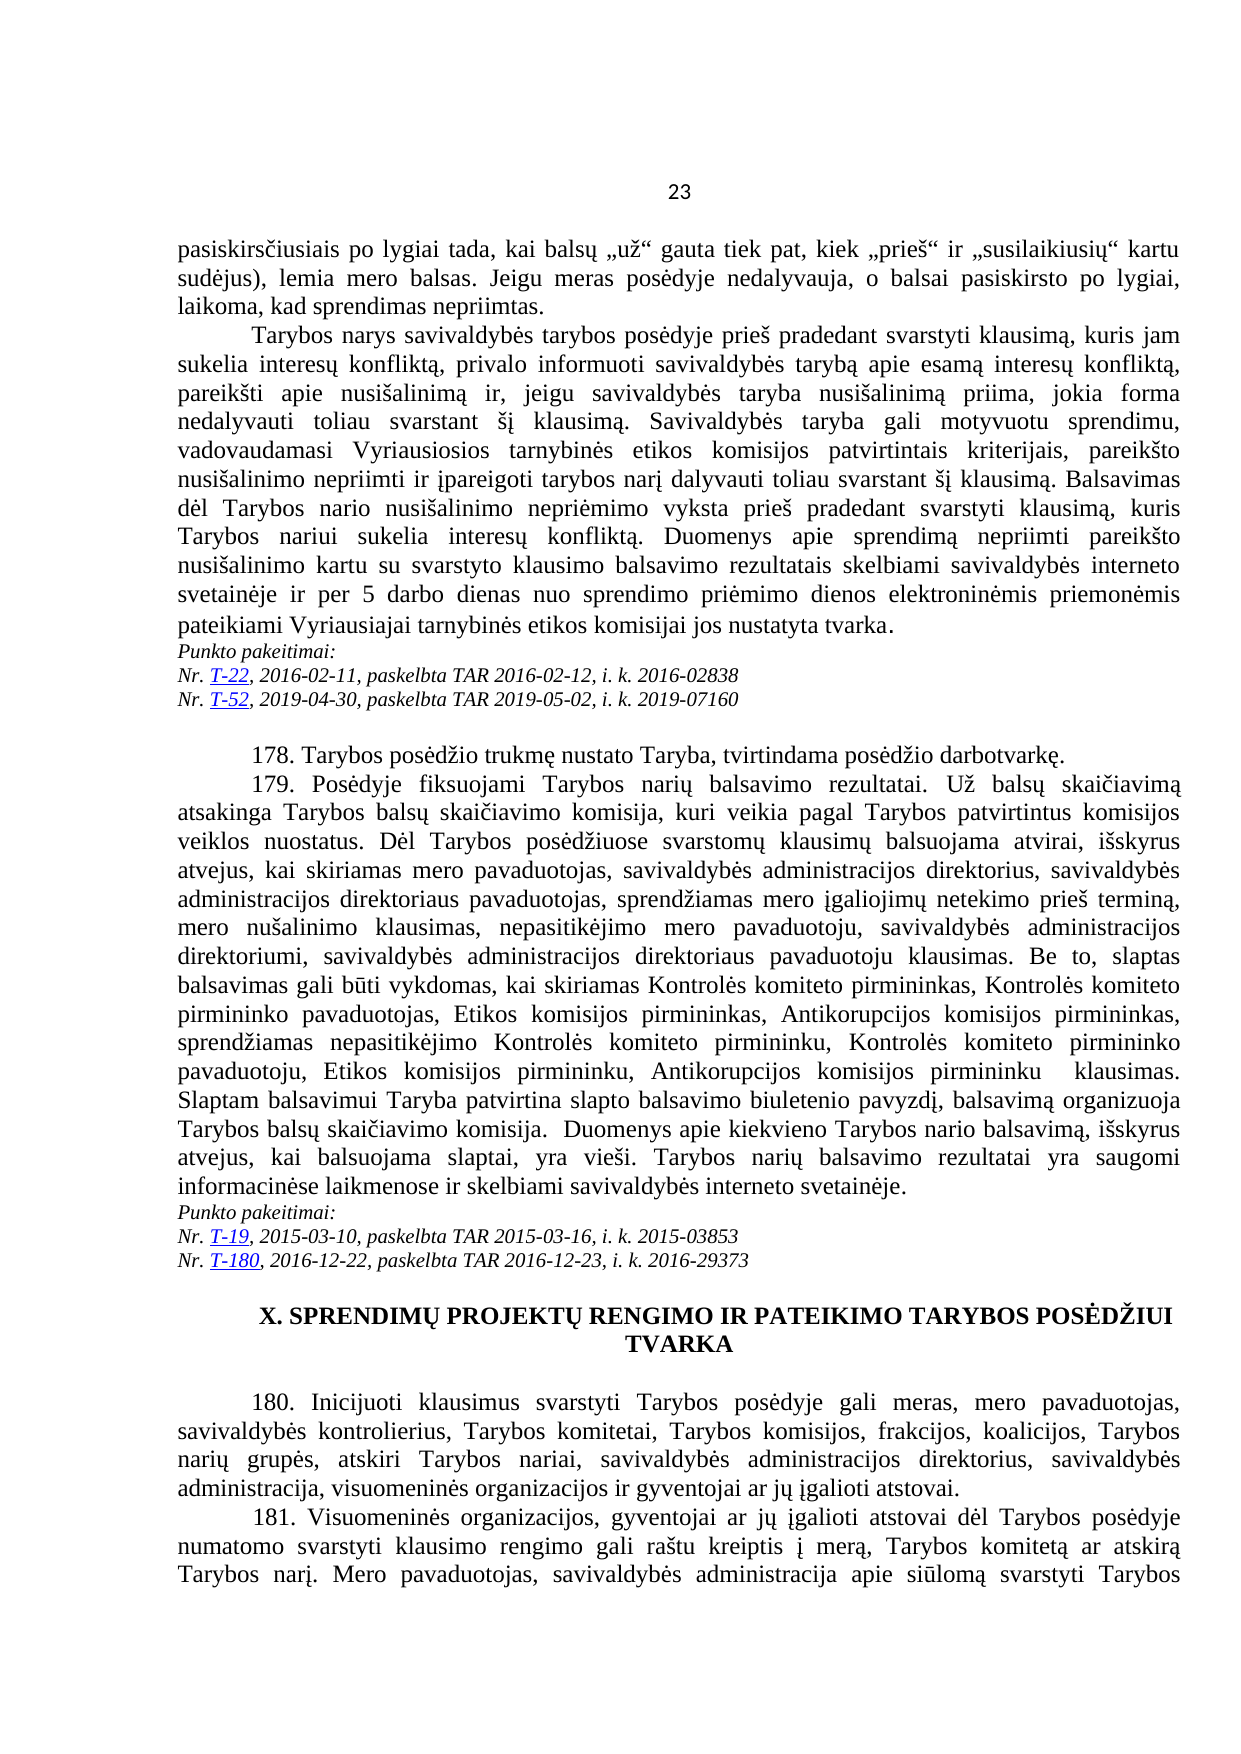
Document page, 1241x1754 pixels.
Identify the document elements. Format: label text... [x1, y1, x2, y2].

text Tarybos narys savivaldybės tarybos posėdyje prieš pradedant svarstyti klausimą, kuris jam sukelia interesų konfliktą, privalo informuoti savivaldybės tarybą apie esamą interesų konfliktą, pareikšti apie nusišalinimą ir, jeigu savivaldybės taryba nusišalinimą priima, jokia forma nedalyvauti toliau svarstant šį klausimą. Savivaldybės taryba gali motyvuotu sprendimu, vadovaudamasi Vyriausiosios tarnybinės etikos komisijos patvirtintais kriterijais, pareikšto nusišalinimo nepriimti ir įpareigoti tarybos narį dalyvauti toliau svarstant šį klausimą. Balsavimas dėl Tarybos nario nusišalinimo nepriėmimo vyksta prieš pradedant svarstyti klausimą, kuris Tarybos nariui sukelia interesų konfliktą. Duomenys apie sprendimą nepriimti pareikšto nusišalinimo kartu su svarstyto klausimo balsavimo rezultatais skelbiami savivaldybės interneto svetainėje ir per 5 darbo dienas nuo sprendimo priėmimo dienos elektroninėmis priemonėmis pateikiami Vyriausiajai tarnybinės etikos komisijai jos nustatyta tvarka. [177, 320, 1181, 639]
text Nr. T-180, 2016-12-22, paskelbta TAR 2016-12-23, i. k. 2016-29373 [177, 1248, 1181, 1272]
text Punkto pakeitimai: [177, 1200, 1181, 1224]
text Nr. T-52, 2019-04-30, paskelbta TAR 2019-05-02, i. k. 2019-07160 [177, 687, 1181, 711]
text X. SPRENDIMŲ PROJEKTŲ RENGIMO IR PATEIKIMO TARYBOS POSĖDŽIUI TVARKA [177, 1301, 1181, 1358]
text 179. Posėdyje fiksuojami Tarybos narių balsavimo rezultatai. Už balsų skaičiavimą atsakinga Tarybos balsų skaičiavimo komisija, kuri veikia pagal Tarybos patvirtintus komisijos veiklos nuostatus. Dėl Tarybos posėdžiuose svarstomų klausimų balsuojama atvirai, išskyrus atvejus, kai skiriamas mero pavaduotojas, savivaldybės administracijos direktorius, savivaldybės administracijos direktoriaus pavaduotojas, sprendžiamas mero įgaliojimų netekimo prieš terminą, mero nušalinimo klausimas, nepasitikėjimo mero pavaduotoju, savivaldybės administracijos direktoriumi, savivaldybės administracijos direktoriaus pavaduotoju klausimas. Be to, slaptas balsavimas gali būti vykdomas, kai skiriamas Kontrolės komiteto pirmininkas, Kontrolės komiteto pirmininko pavaduotojas, Etikos komisijos pirmininkas, Antikorupcijos komisijos pirmininkas, sprendžiamas nepasitikėjimo Kontrolės komiteto pirmininku, Kontrolės komiteto pirmininko pavaduotoju, Etikos komisijos pirmininku, Antikorupcijos komisijos pirmininku klausimas. Slaptam balsavimui Taryba patvirtina slapto balsavimo biuletenio pavyzdį, balsavimą organizuoja Tarybos balsų skaičiavimo komisija. Duomenys apie kiekvieno Tarybos nario balsavimą, išskyrus atvejus, kai balsuojama slaptai, yra vieši. Tarybos narių balsavimo rezultatai yra saugomi informacinėse laikmenose ir skelbiami savivaldybės interneto svetainėje. [177, 769, 1181, 1200]
text 180. Inicijuoti klausimus svarstyti Tarybos posėdyje gali meras, mero pavaduotojas, savivaldybės kontrolierius, Tarybos komitetai, Tarybos komisijos, frakcijos, koalicijos, Tarybos narių grupės, atskiri Tarybos nariai, savivaldybės administracijos direktorius, savivaldybės administracija, visuomeninės organizacijos ir gyventojai ar jų įgalioti atstovai. [177, 1387, 1181, 1502]
text 178. Tarybos posėdžio trukmę nustato Taryba, tvirtindama posėdžio darbotvarkę. [177, 740, 1181, 769]
text pasiskirsčiusiais po lygiai tada, kai balsų „už“ gauta tiek pat, kiek „prieš“ ir „susilaikiusių“ kartu sudėjus), lemia mero balsas. Jeigu meras posėdyje nedalyvauja, o balsai pasiskirsto po lygiai, laikoma, kad sprendimas nepriimtas. [177, 234, 1181, 320]
text Nr. T-22, 2016-02-11, paskelbta TAR 2016-02-12, i. k. 2016-02838 [177, 663, 1181, 687]
text Nr. T-19, 2015-03-10, paskelbta TAR 2015-03-16, i. k. 2015-03853 [177, 1224, 1181, 1248]
text 181. Visuomeninės organizacijos, gyventojai ar jų įgalioti atstovai dėl Tarybos posėdyje numatomo svarstyti klausimo rengimo gali raštu kreiptis į merą, Tarybos komitetą ar atskirą Tarybos narį. Mero pavaduotojas, savivaldybės administracija apie siūlomą svarstyti Tarybos [177, 1502, 1181, 1588]
text Punkto pakeitimai: [177, 639, 1181, 663]
